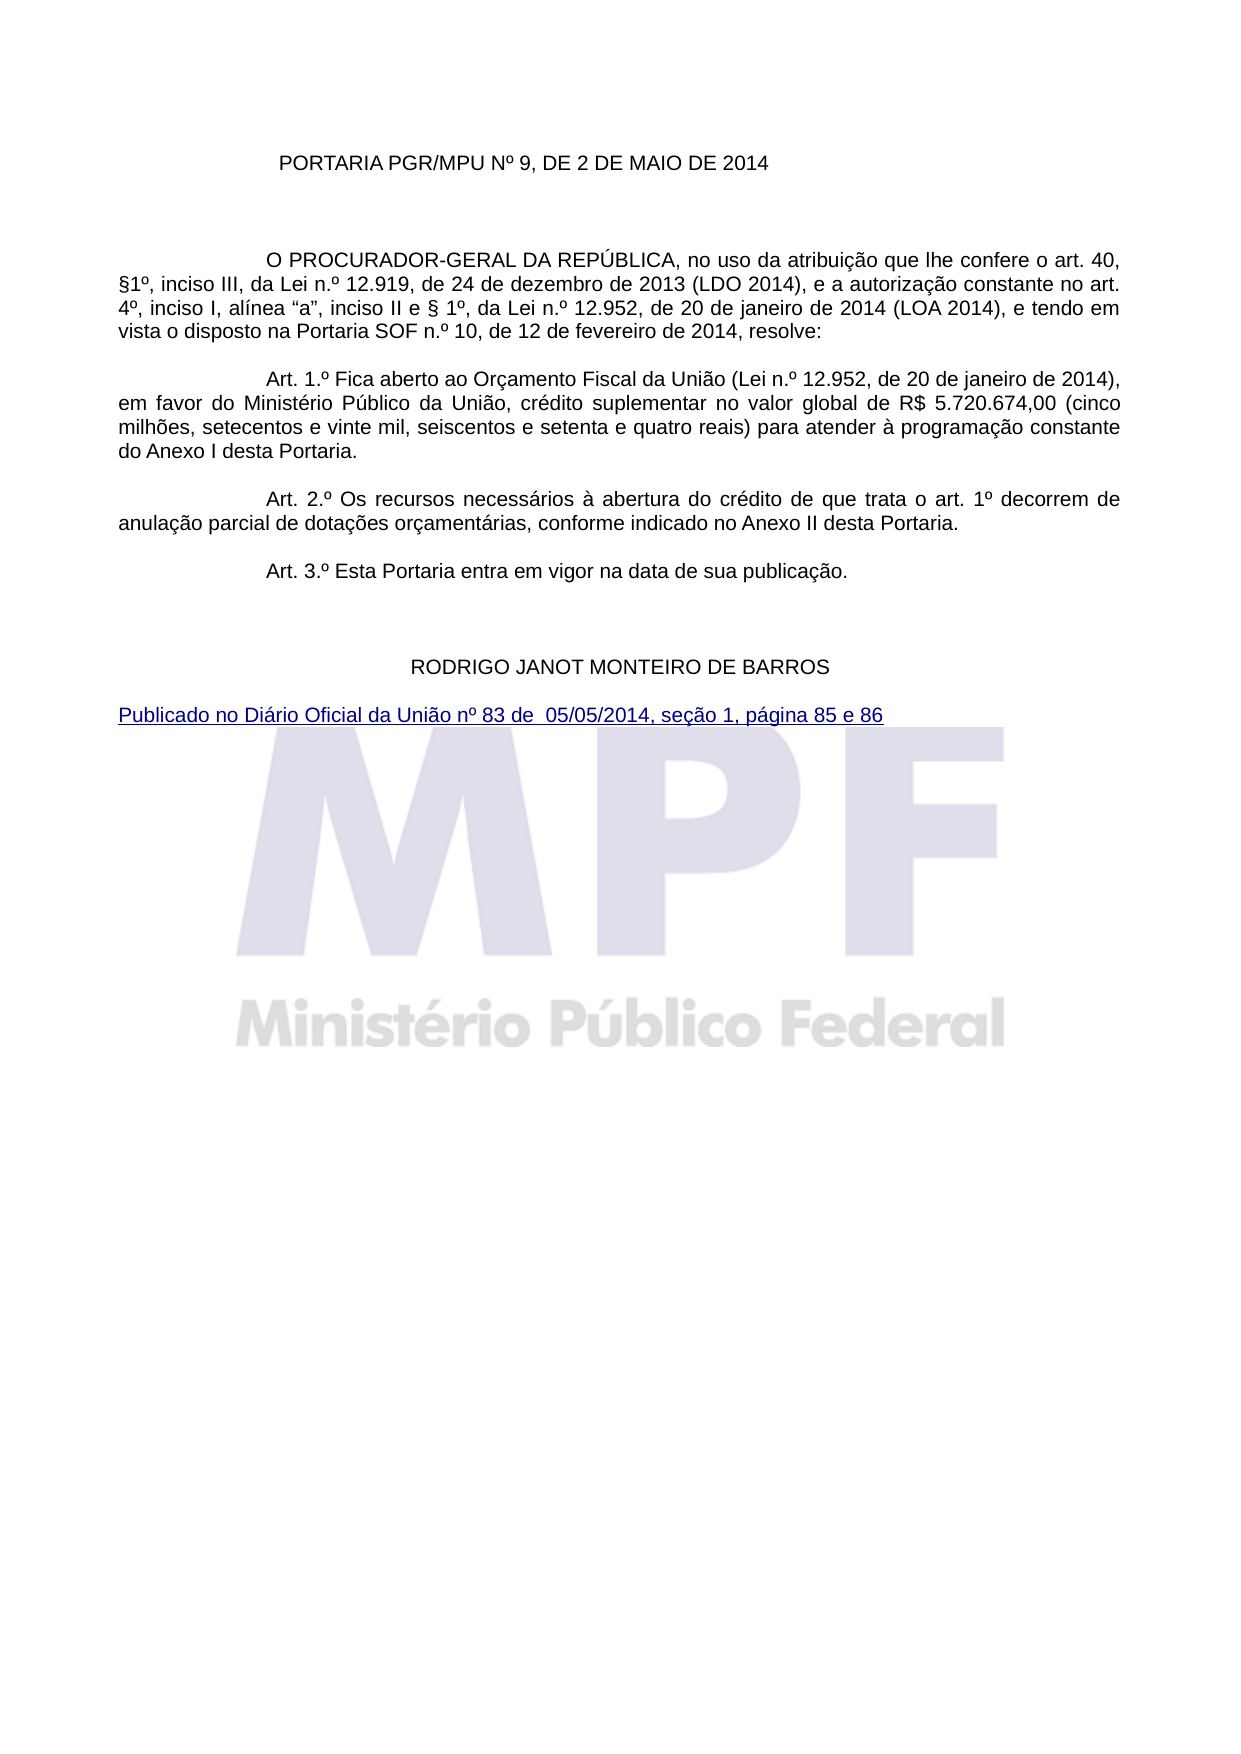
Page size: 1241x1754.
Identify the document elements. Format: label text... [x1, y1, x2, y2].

text PORTARIA PGR/MPU Nº 9, DE 2 DE MAIO DE 2014 [118, 147, 1122, 176]
text Art. 1.º Fica aberto ao Orçamento Fiscal da União (Lei n.º 12.952, de 20 de janeiro de 2014), em favor do Ministério Público da União, crédito suplementar no valor global de R$ 5.720.674,00 (cinco milhões, setecentos e vinte mil, seiscentos e setenta e quatro reais) para atender à programação constante do Anexo I desta Portaria. [118, 367, 1122, 463]
text RODRIGO JANOT MONTEIRO DE BARROS [118, 655, 1122, 679]
picture [236, 727, 1004, 1047]
text O PROCURADOR-GERAL DA REPÚBLICA, no uso da atribuição que lhe confere o art. 40, §1º, inciso III, da Lei n.º 12.919, de 24 de dezembro de 2013 (LDO 2014), e a autorização constante no art. 4º, inciso I, alínea “a”, inciso II e § 1º, da Lei n.º 12.952, de 20 de janeiro de 2014 (LOA 2014), e tendo em vista o disposto na Portaria SOF n.º 10, de 12 de fevereiro de 2014, resolve: [118, 247, 1122, 343]
text Art. 2.º Os recursos necessários à abertura do crédito de que trata o art. 1º decorrem de anulação parcial de dotações orçamentárias, conforme indicado no Anexo II desta Portaria. [118, 487, 1122, 535]
text Art. 3.º Esta Portaria entra em vigor na data de sua publicação. [118, 559, 1122, 583]
text Publicado no Diário Oficial da União nº 83 de 05/05/2014, seção 1, página 85 e 86 [118, 703, 1122, 727]
